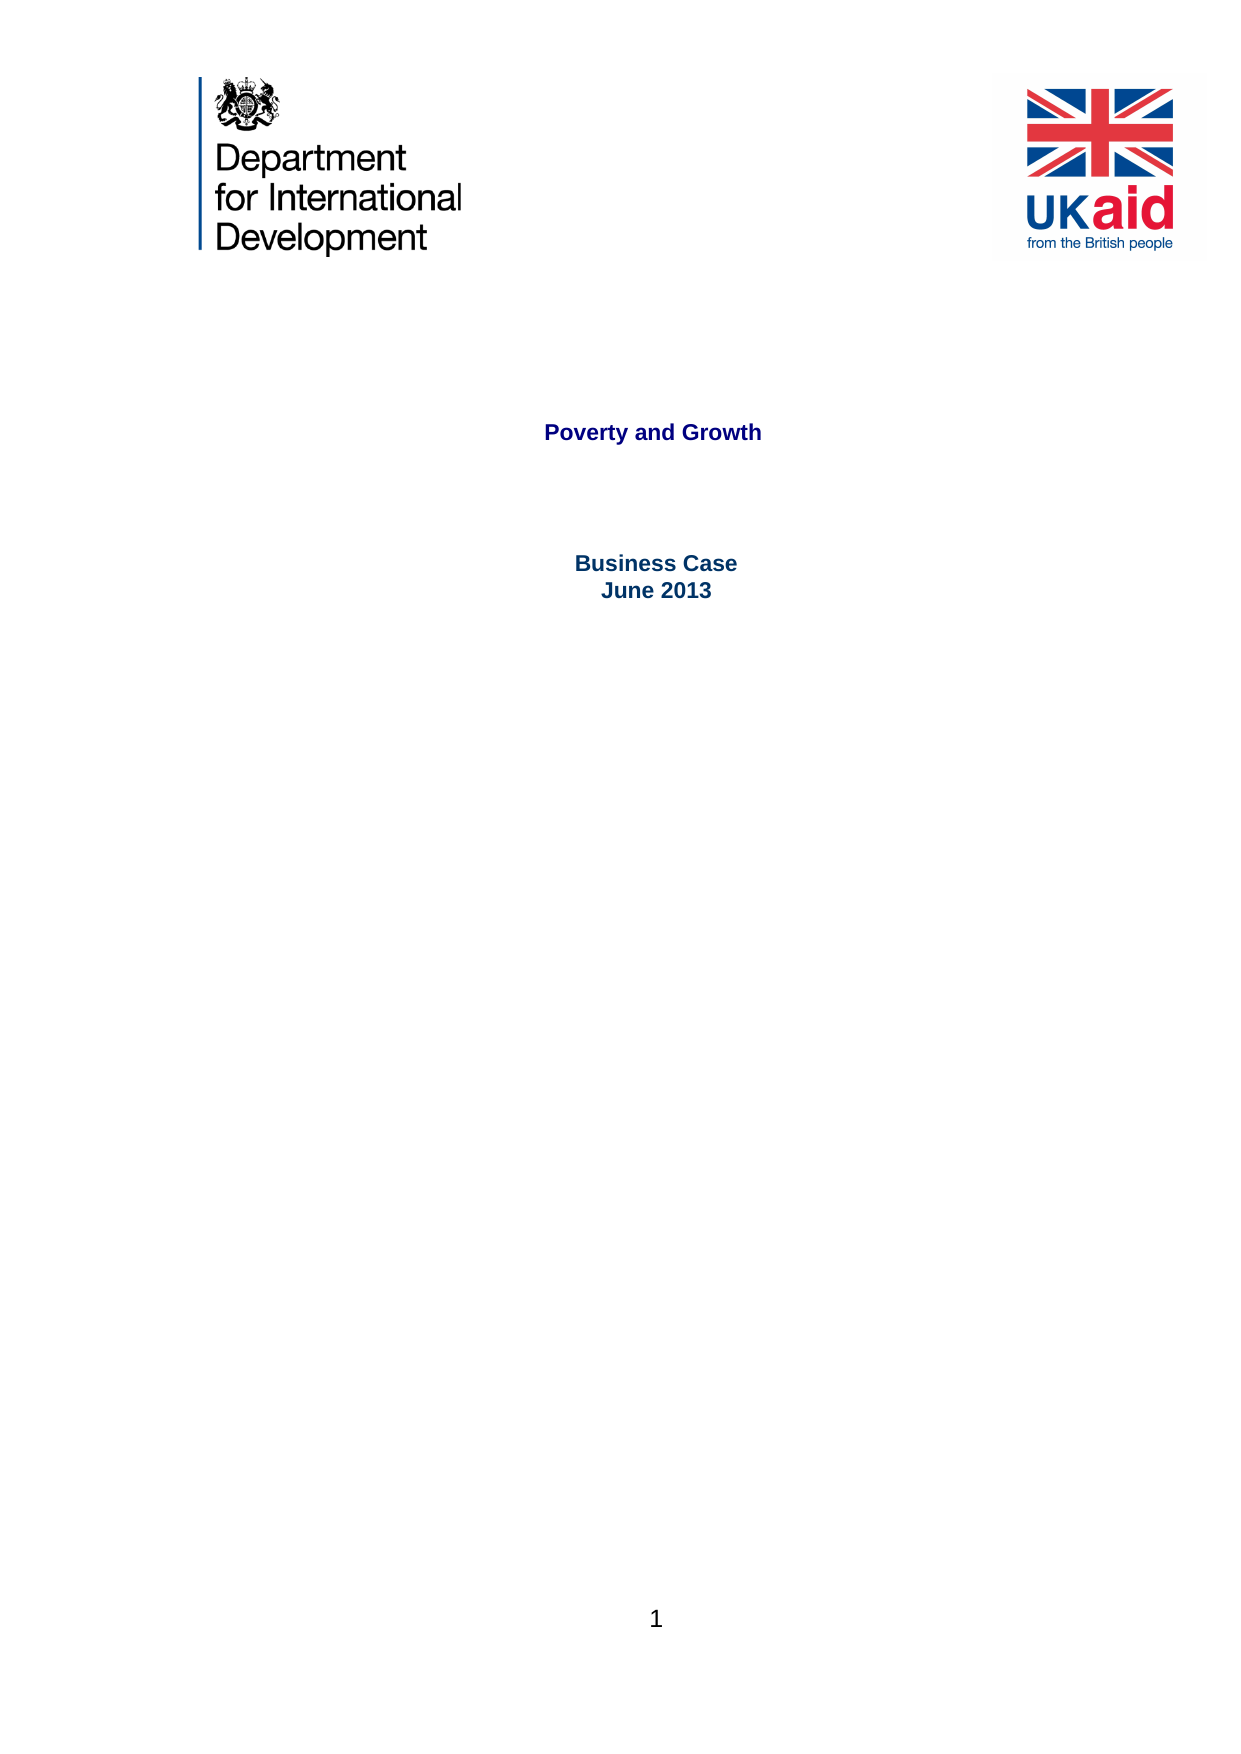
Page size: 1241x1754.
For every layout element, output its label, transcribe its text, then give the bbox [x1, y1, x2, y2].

text Poverty and Growth [187, 392, 1125, 445]
table_header [187, 74, 646, 260]
table_header [1208, 74, 1218, 260]
subtitle Business Case June 2013 [187, 550, 1125, 603]
table_header [646, 74, 992, 260]
